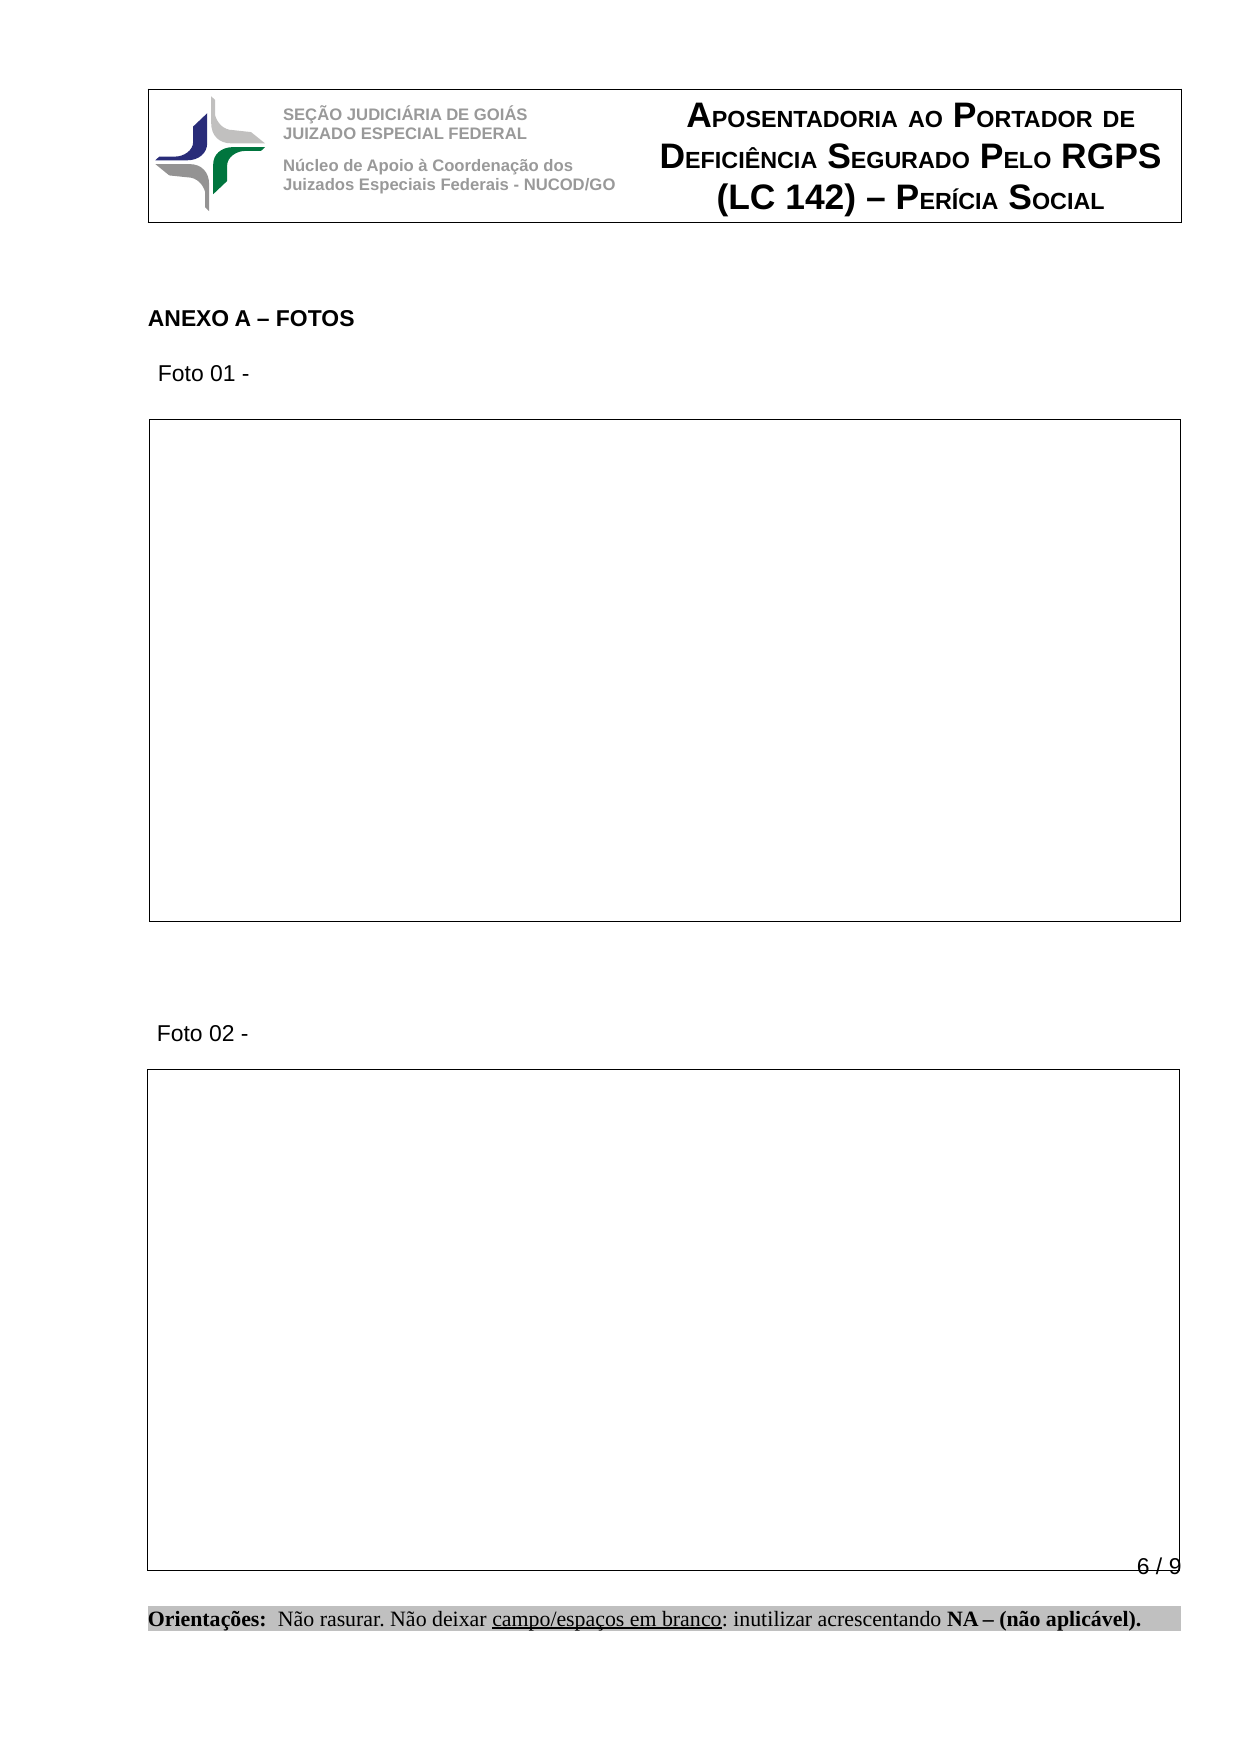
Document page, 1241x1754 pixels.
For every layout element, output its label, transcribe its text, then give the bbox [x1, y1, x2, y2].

text ANEXO A – FOTOS [148, 304, 1181, 331]
